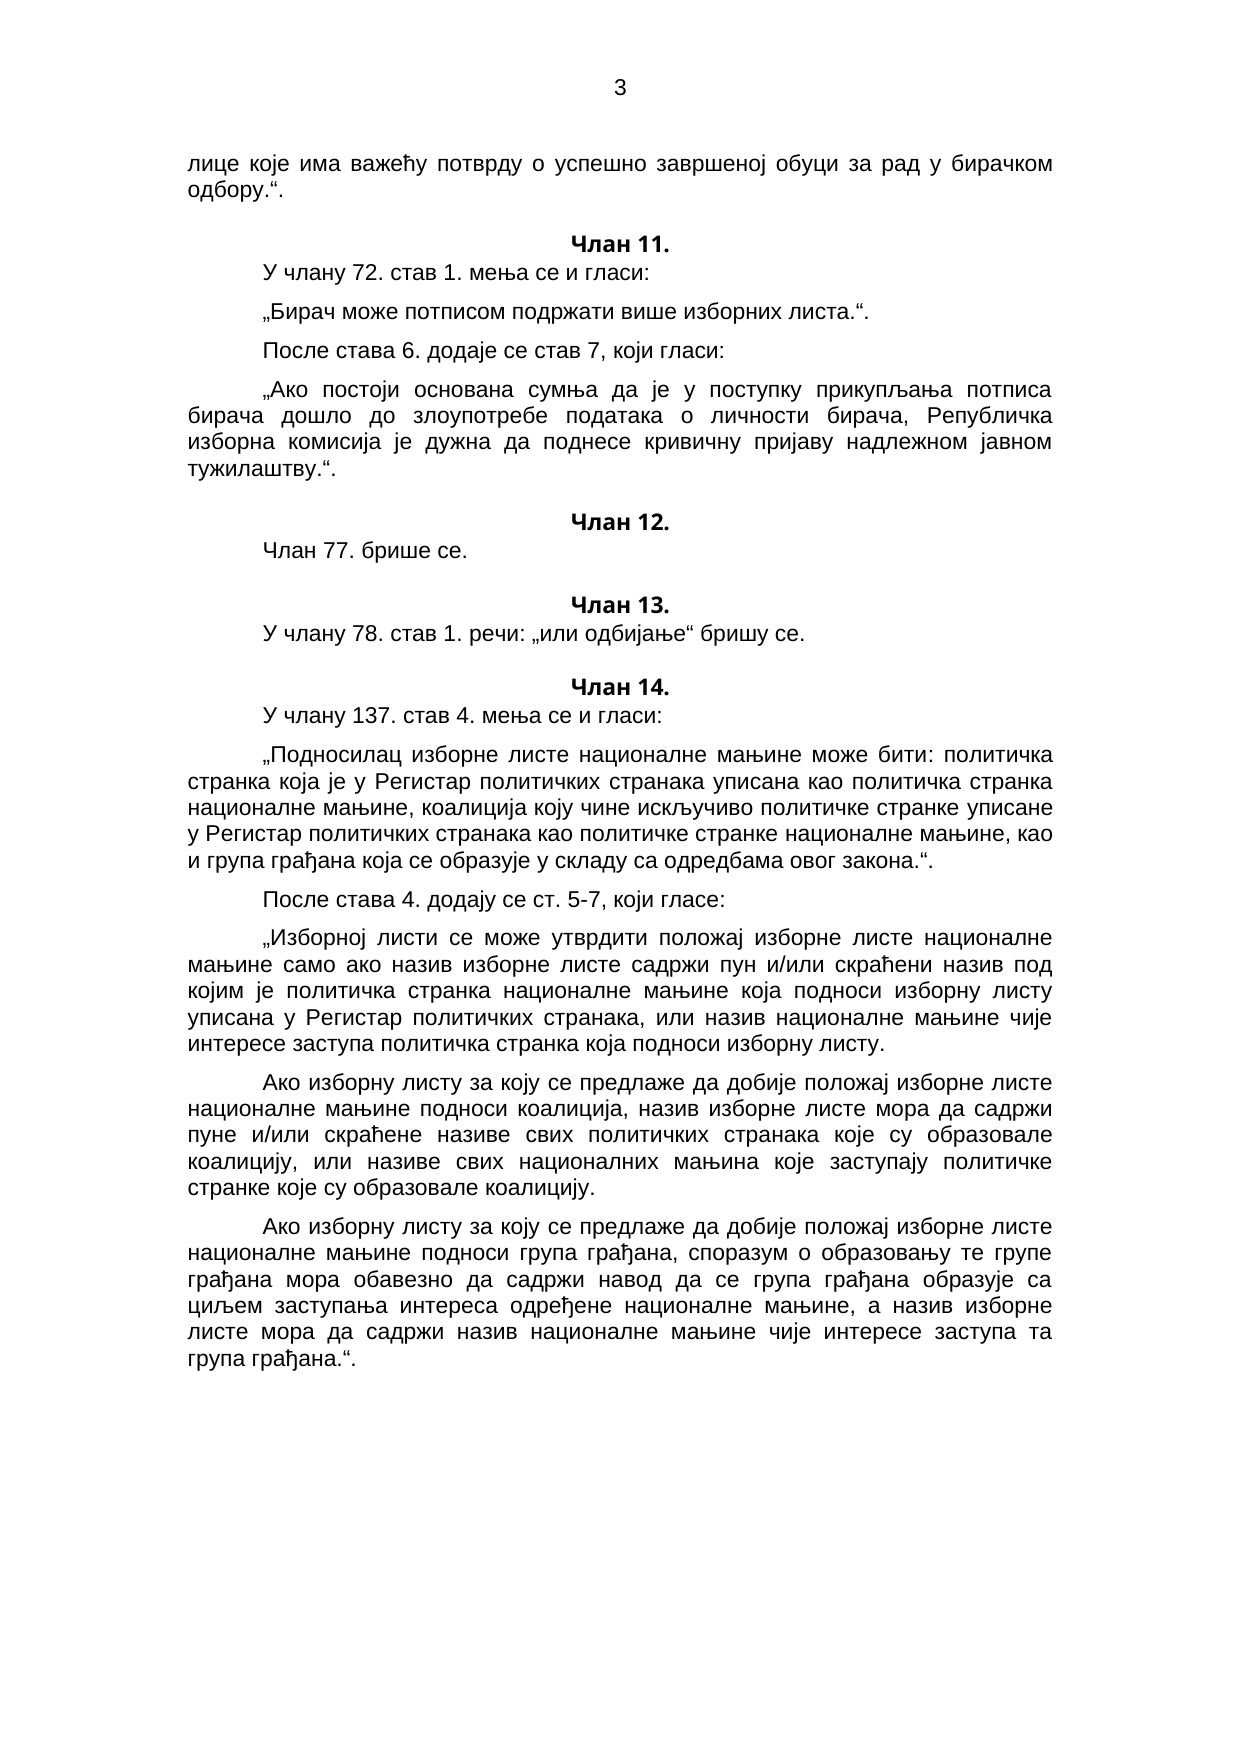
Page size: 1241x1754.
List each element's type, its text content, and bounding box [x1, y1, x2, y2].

text Ако изборну листу за коју се предлаже да добије положај изборне листе националне мањине подноси група грађана, споразум о образовању те групе грађана мора обавезно да садржи навод да се група грађана образује са циљем заступања интереса одређене националне мањине, а назив изборне листе мора да садржи назив националне мањине чије интересе заступа та група грађана.“. [187, 1213, 1053, 1371]
text Члан 12. [262, 506, 978, 537]
text Члан 13. [262, 588, 978, 620]
text лице које има важећу потврду о успешно завршеној обуци за рад у бирачком одбору.“. [187, 150, 1053, 203]
text Члан 14. [262, 671, 978, 702]
text „Подносилац изборне листе националне мањине може бити: политичка странка која је у Регистар политичких странака уписана као политичка странка националне мањине, коалиција коју чине искључиво политичке странке уписане у Регистар политичких странака као политичке странке националне мањине, као и група грађана која се образује у складу са одредбама овог закона.“. [187, 741, 1053, 873]
text У члану 78. став 1. речи: „или одбијање“ бришу се. [187, 620, 1053, 646]
text После става 4. додају се ст. 5-7, који гласе: [187, 886, 1053, 912]
text „Изборној листи се може утврдити положај изборне листе националне мањине само ако назив изборне листе садржи пун и/или скраћени назив под којим је политичка странка националне мањине која подноси изборну листу уписана у Регистар политичких странака, или назив националне мањине чије интересе заступа политичка странка која подноси изборну листу. [187, 924, 1053, 1056]
text У члану 137. став 4. мења се и гласи: [187, 702, 1053, 729]
text „Бирач може потписом подржати више изборних листа.“. [187, 298, 1053, 324]
text „Ако постоји основана сумња да је у поступку прикупљања потписа бирача дошло до злоупотребе података о личности бирача, Републичка изборна комисија је дужна да поднесе кривичну пријаву надлежном јавном тужилаштву.“. [187, 376, 1053, 481]
text У члану 72. став 1. мења се и гласи: [187, 259, 1053, 285]
text Члан 77. брише се. [187, 537, 1053, 563]
text После става 6. додаје се став 7, који гласи: [187, 337, 1053, 363]
text Ако изборну листу за коју се предлаже да добије положај изборне листе националне мањине подноси коалиција, назив изборне листе мора да садржи пуне и/или скраћене називе свих политичких странака које су образовале коалицију, или називе свих националних мањина које заступају политичке странке које су образовале коалицију. [187, 1069, 1053, 1200]
text Члан 11. [262, 228, 978, 259]
